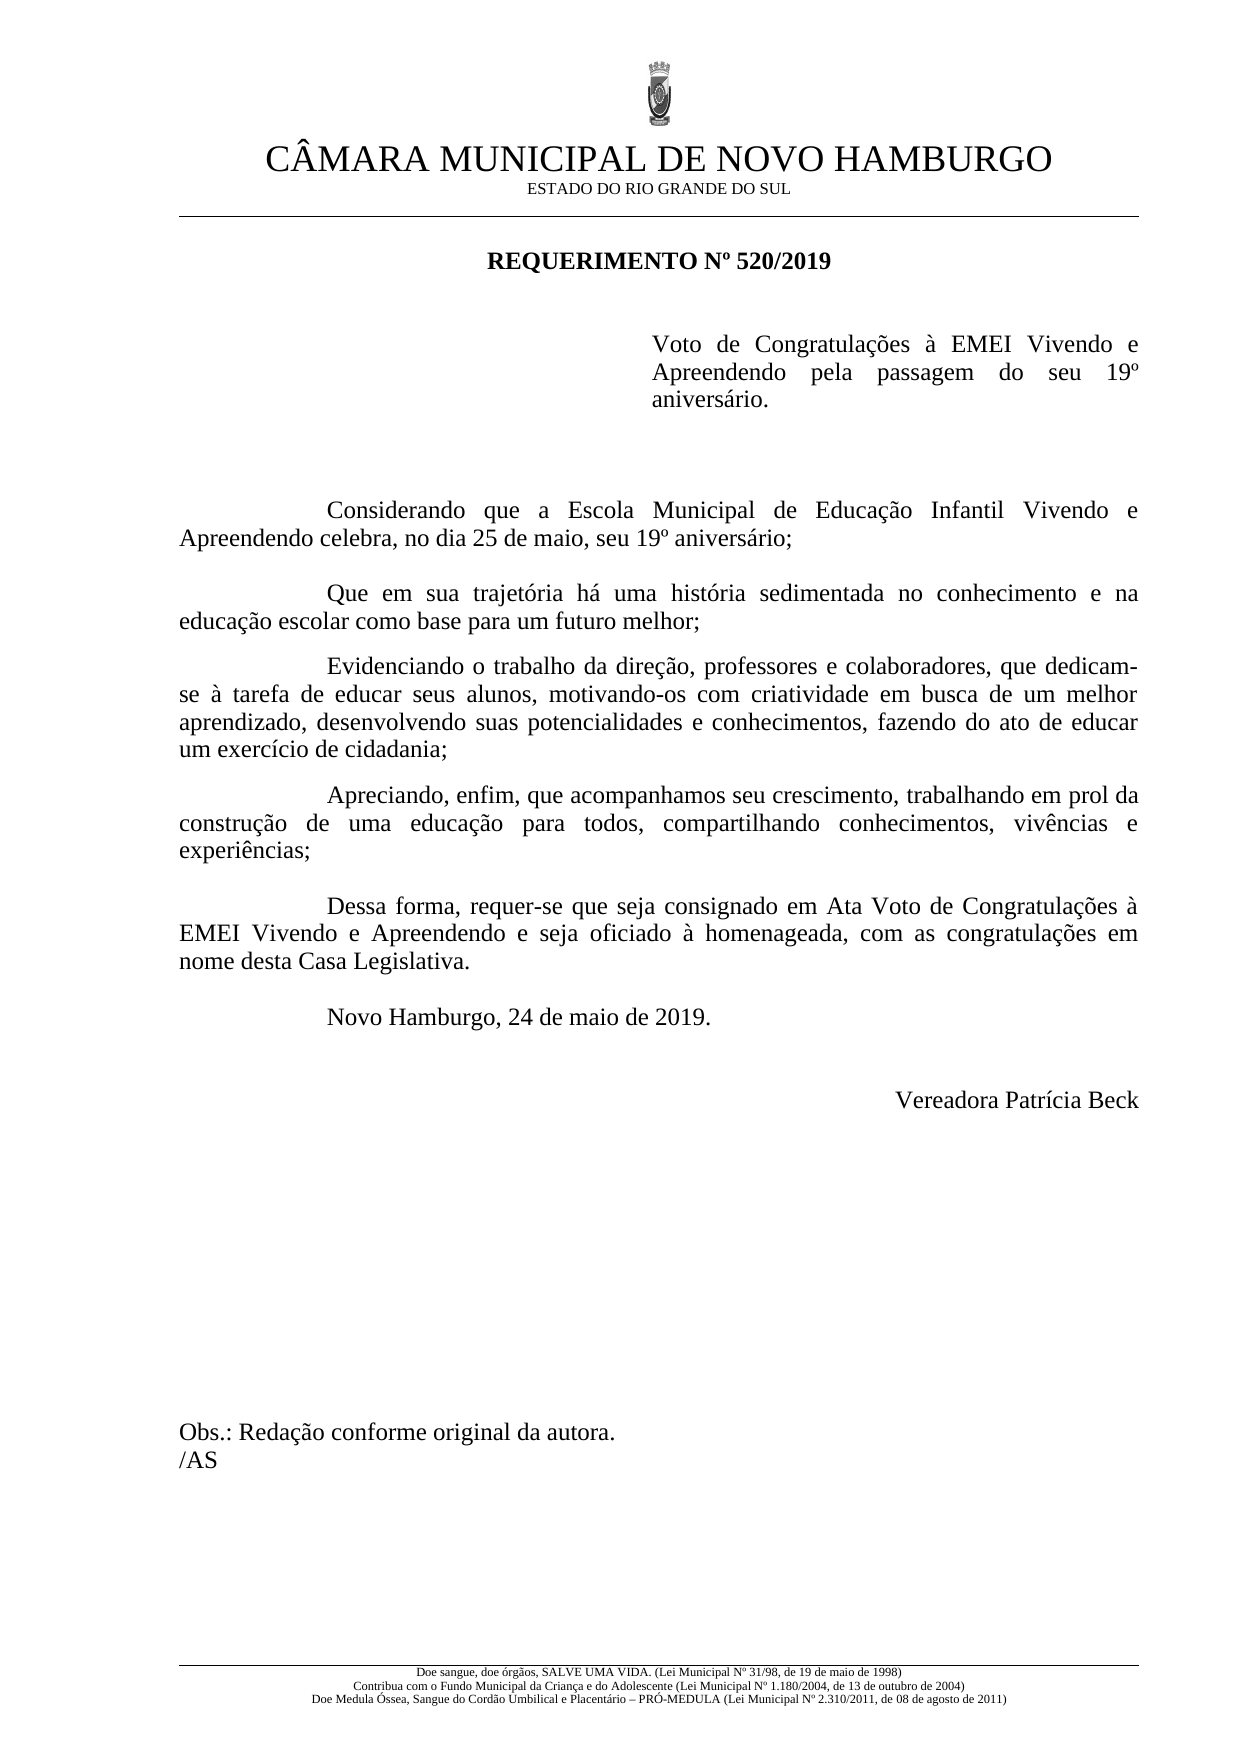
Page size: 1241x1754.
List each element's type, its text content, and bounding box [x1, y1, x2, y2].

text Que em sua trajetória há uma história sedimentada no conhecimento e na educação escolar como base para um futuro melhor; [179, 579, 1139, 635]
text Evidenciando o trabalho da direção, professores e colaboradores, que dedicam-se à tarefa de educar seus alunos, motivando-os com criatividade em busca de um melhor aprendizado, desenvolvendo suas potencialidades e conhecimentos, fazendo do ato de educar um exercício de cidadania; [179, 652, 1139, 763]
text Voto de Congratulações à EMEI Vivendo e Apreendendo pela passagem do seu 19º aniversário. [652, 330, 1139, 413]
text Vereadora Patrícia Beck [179, 1086, 1139, 1113]
text Obs.: Redação conforme original da autora. [179, 1418, 1139, 1446]
text Dessa forma, requer-se que seja consignado em Ata Voto de Congratulações à EMEI Vivendo e Apreendendo e seja oficiado à homenageada, com as congratulações em nome desta Casa Legislativa. [179, 892, 1139, 975]
text REQUERIMENTO Nº 520/2019 [179, 247, 1139, 274]
text Considerando que a Escola Municipal de Educação Infantil Vivendo e Apreendendo celebra, no dia 25 de maio, seu 19º aniversário; [179, 496, 1139, 552]
text /AS [179, 1446, 1139, 1474]
text Apreciando, enfim, que acompanhamos seu crescimento, trabalhando em prol da construção de uma educação para todos, compartilhando conhecimentos, vivências e experiências; [179, 781, 1139, 864]
text Novo Hamburgo, 24 de maio de 2019. [179, 1003, 1139, 1030]
